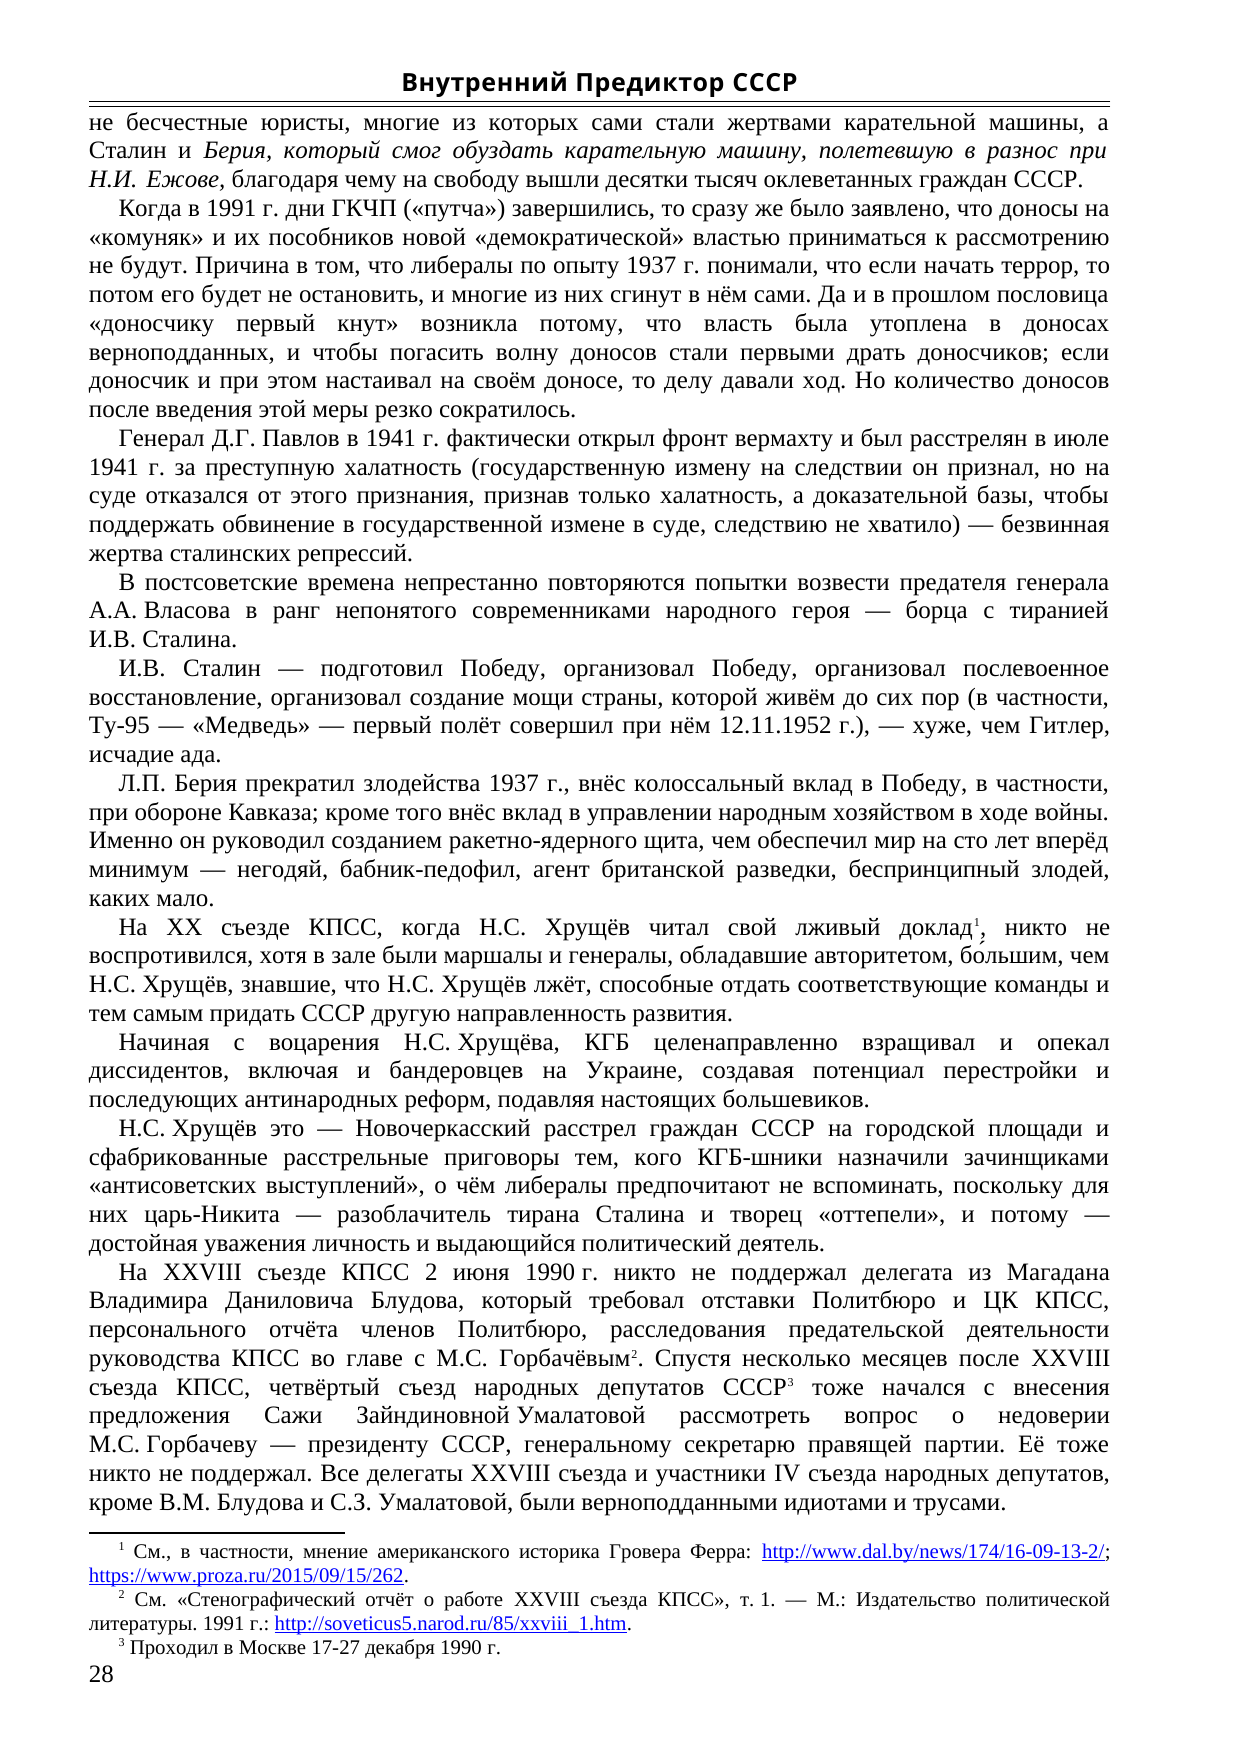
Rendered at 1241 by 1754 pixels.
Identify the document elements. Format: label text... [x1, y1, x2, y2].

text В постсоветские времена непрестанно повторяются попытки возвести предателя генерала А.А. Власова в ранг непонятого современниками народного героя — борца с тиранией И.В. Сталина. [89, 567, 1110, 653]
text Начиная с воцарения Н.С. Хрущёва, КГБ целенаправленно взращивал и опекал диссидентов, включая и бандеровцев на Украине, создавая потенциал перестройки и последующих антинародных реформ, подавляя настоящих большевиков. [89, 1027, 1110, 1113]
text См. «Стенографический отчёт о работе XXVIII съезда КПСС», т. 1. — М.: Издательство политической литературы. 1991 г.: http://soveticus5.narod.ru/85/xxviii_1.htm. [89, 1587, 1110, 1635]
text На XХVIII съезде КПСС 2 июня 1990 г. никто не поддержал делегата из Магадана Владимира Даниловича Блудова, который требовал отставки Политбюро и ЦК КПСС, персонального отчёта членов Политбюро, расследования предательской деятельности руководства КПСС во главе с М.С. Горбачёвым. Спустя несколько месяцев после XXVIII съезда КПСС, четвёртый съезд народных депутатов СССР тоже начался с внесения предложения Сажи Зайндиновной Умалатовой рассмотреть вопрос о недоверии М.С. Горбачеву — президенту СССР, генеральному секретарю правящей партии. Её тоже никто не поддержал. Все делегаты ХXVIII съезда и участники IV съезда народных депутатов, кроме В.М. Блудова и С.З. Умалатовой, были верноподданными идиотами и трусами. [89, 1257, 1110, 1515]
text Л.П. Берия прекратил злодейства 1937 г., внёс колоссальный вклад в Победу, в частности, при обороне Кавказа; кроме того внёс вклад в управлении народным хозяйством в ходе войны. Именно он руководил созданием ракетно-ядерного щита, чем обеспечил мир на сто лет вперёд минимум — негодяй, бабник-педофил, агент британской разведки, беспринципный злодей, каких мало. [89, 768, 1110, 912]
text Проходил в Москве 17-27 декабря 1990 г. [89, 1635, 1110, 1659]
text Н.С. Хрущёв это — Новочеркасский расстрел граждан СССР на городской площади и сфабрикованные расстрельные приговоры тем, кого КГБ-шники назначили зачинщиками «антисоветских выступлений», о чём либералы предпочитают не вспоминать, поскольку для них царь-Никита — разоблачитель тирана Сталина и творец «оттепели», и потому — достойная уважения личность и выдающийся политический деятель. [89, 1113, 1110, 1257]
text Когда в 1991 г. дни ГКЧП («путча») завершились, то сразу же было заявлено, что доносы на «комуняк» и их пособников новой «демократической» властью приниматься к рассмотрению не будут. Причина в том, что либералы по опыту 1937 г. понимали, что если начать террор, то потом его будет не остановить, и многие из них сгинут в нём сами. Да и в прошлом пословица «доносчику первый кнут» возникла потому, что власть была утоплена в доносах верноподданных, и чтобы погасить волну доносов стали первыми драть доносчиков; если доносчик и при этом настаивал на своём доносе, то делу давали ход. Но количество доносов после введения этой меры резко сократилось. [89, 193, 1110, 423]
text Генерал Д.Г. Павлов в 1941 г. фактически открыл фронт вермахту и был расстрелян в июле 1941 г. за преступную халатность (государственную измену на следствии он признал, но на суде отказался от этого признания, признав только халатность, а доказательной базы, чтобы поддержать обвинение в государственной измене в суде, следствию не хватило) — безвинная жертва сталинских репрессий. [89, 423, 1110, 567]
text И.В. Сталин — подготовил Победу, организовал Победу, организовал послевоенное восстановление, организовал создание мощи страны, которой живём до сих пор (в частности, Ту-95 — «Медведь» — первый полёт совершил при нём 12.11.1952 г.), — хуже, чем Гитлер, исчадие ада. [89, 653, 1110, 768]
text См., в частности, мнение американского историка Гровера Ферра: http://www.dal.by/news/174/16-09-13-2/; https://www.proza.ru/2015/09/15/262. [89, 1539, 1110, 1587]
text не бесчестные юристы, многие из которых сами стали жертвами карательной машины, а Сталин и Берия, который смог обуздать карательную машину, полетевшую в разнос при Н.И. Ежове, благодаря чему на свободу вышли десятки тысяч оклеветанных граждан СССР. [89, 107, 1110, 193]
text На ХХ съезде КПСС, когда Н.С. Хрущёв читал свой лживый доклад, никто не воспротивился, хотя в зале были маршалы и генералы, обладавшие авторитетом, бо́льшим, чем Н.С. Хрущёв, знавшие, что Н.С. Хрущёв лжёт, способные отдать соответствующие команды и тем самым придать СССР другую направленность развития. [89, 912, 1110, 1027]
